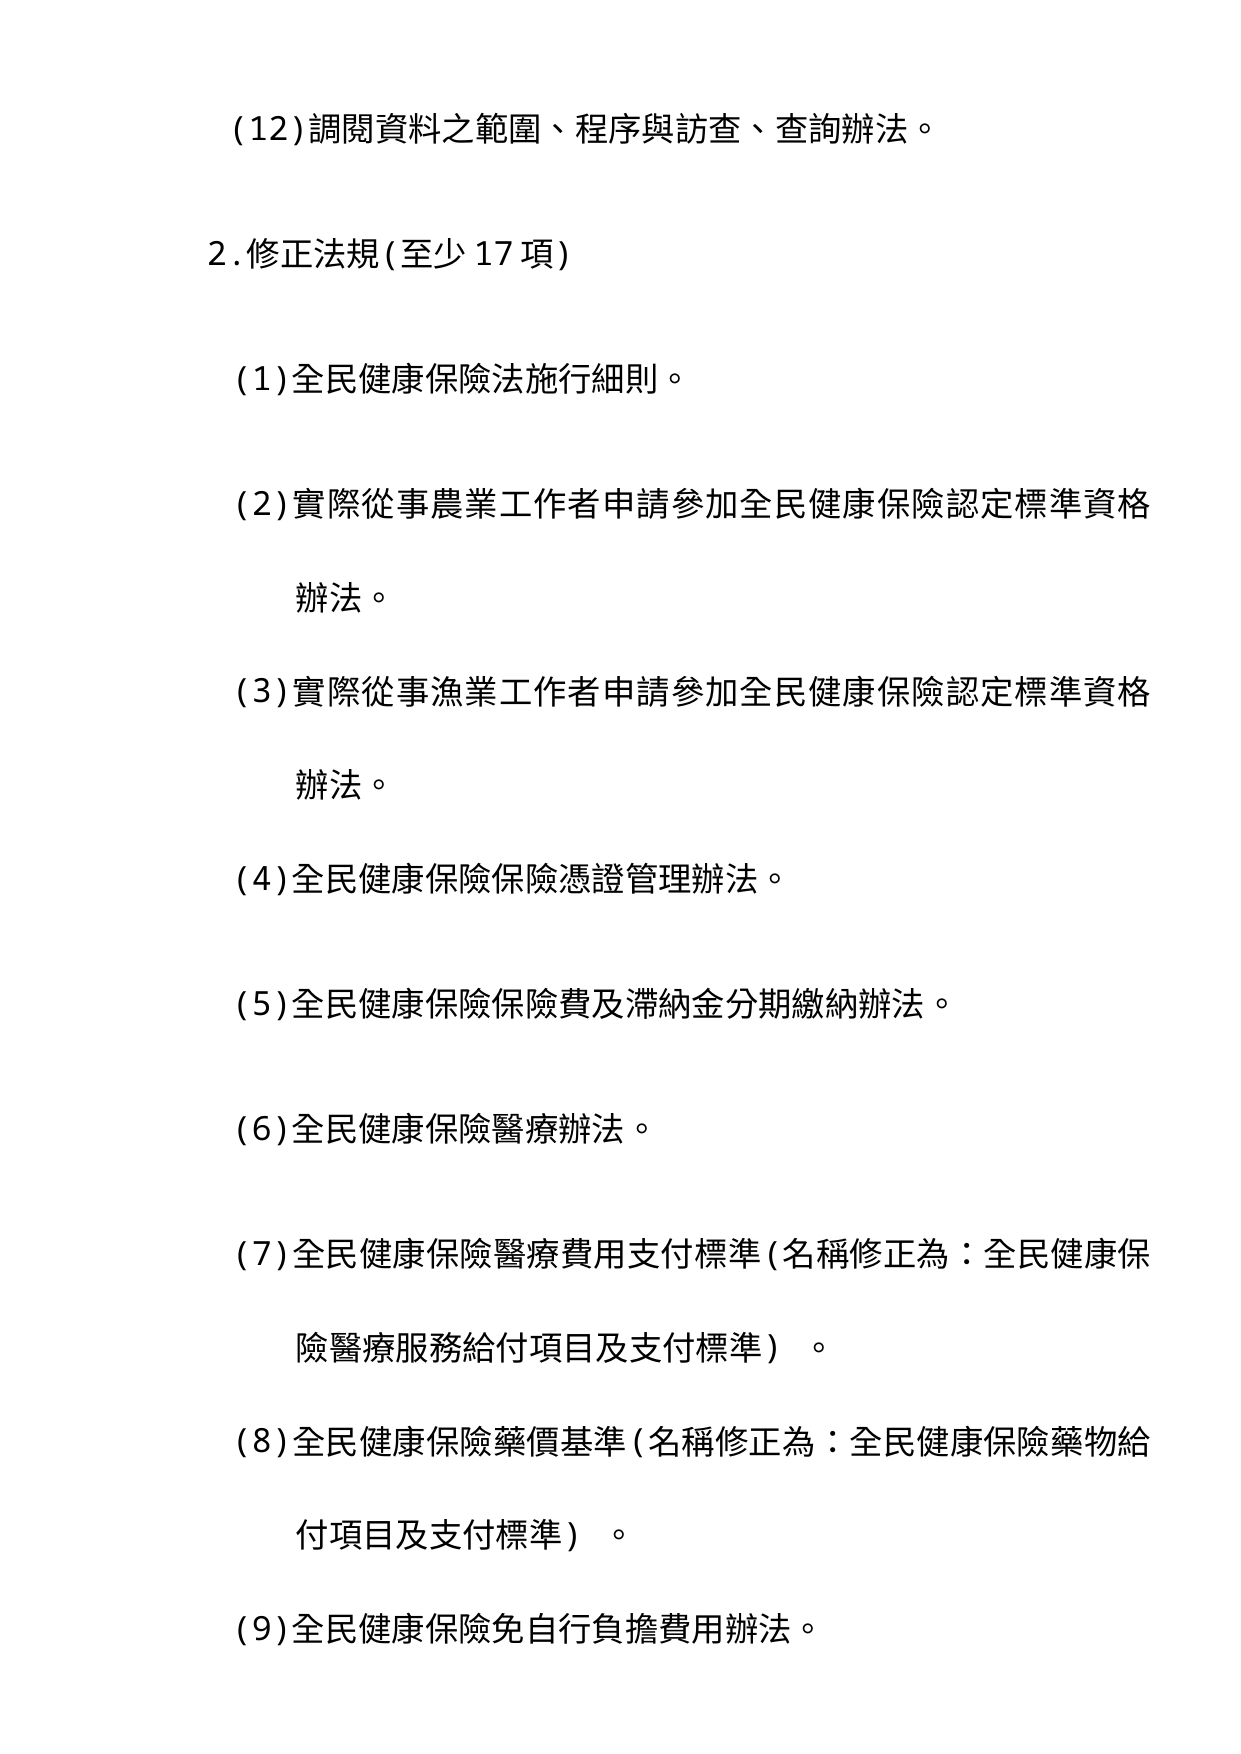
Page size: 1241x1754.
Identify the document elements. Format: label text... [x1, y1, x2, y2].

text (1)全民健康保險法施行細則。 [232, 335, 1152, 398]
text (2)實際從事農業工作者申請參加全民健康保險認定標準資格辦法。 [232, 460, 1152, 617]
text (3)實際從事漁業工作者申請參加全民健康保險認定標準資格辦法。 [232, 648, 1152, 804]
text (6)全民健康保險醫療辦法。 [232, 1085, 1152, 1148]
text (8)全民健康保險藥價基準(名稱修正為：全民健康保險藥物給付項目及支付標準) 。 [232, 1398, 1152, 1554]
text (12)調閱資料之範圍、程序與訪查、查詢辦法。 [228, 85, 1152, 148]
text (7)全民健康保險醫療費用支付標準(名稱修正為：全民健康保險醫療服務給付項目及支付標準) 。 [232, 1210, 1152, 1367]
text (4)全民健康保險保險憑證管理辦法。 [232, 835, 1152, 898]
text 2.修正法規(至少17項) [89, 210, 1152, 273]
text (5)全民健康保險保險費及滯納金分期繳納辦法。 [232, 960, 1152, 1023]
text (9)全民健康保險免自行負擔費用辦法。 [232, 1585, 1152, 1648]
